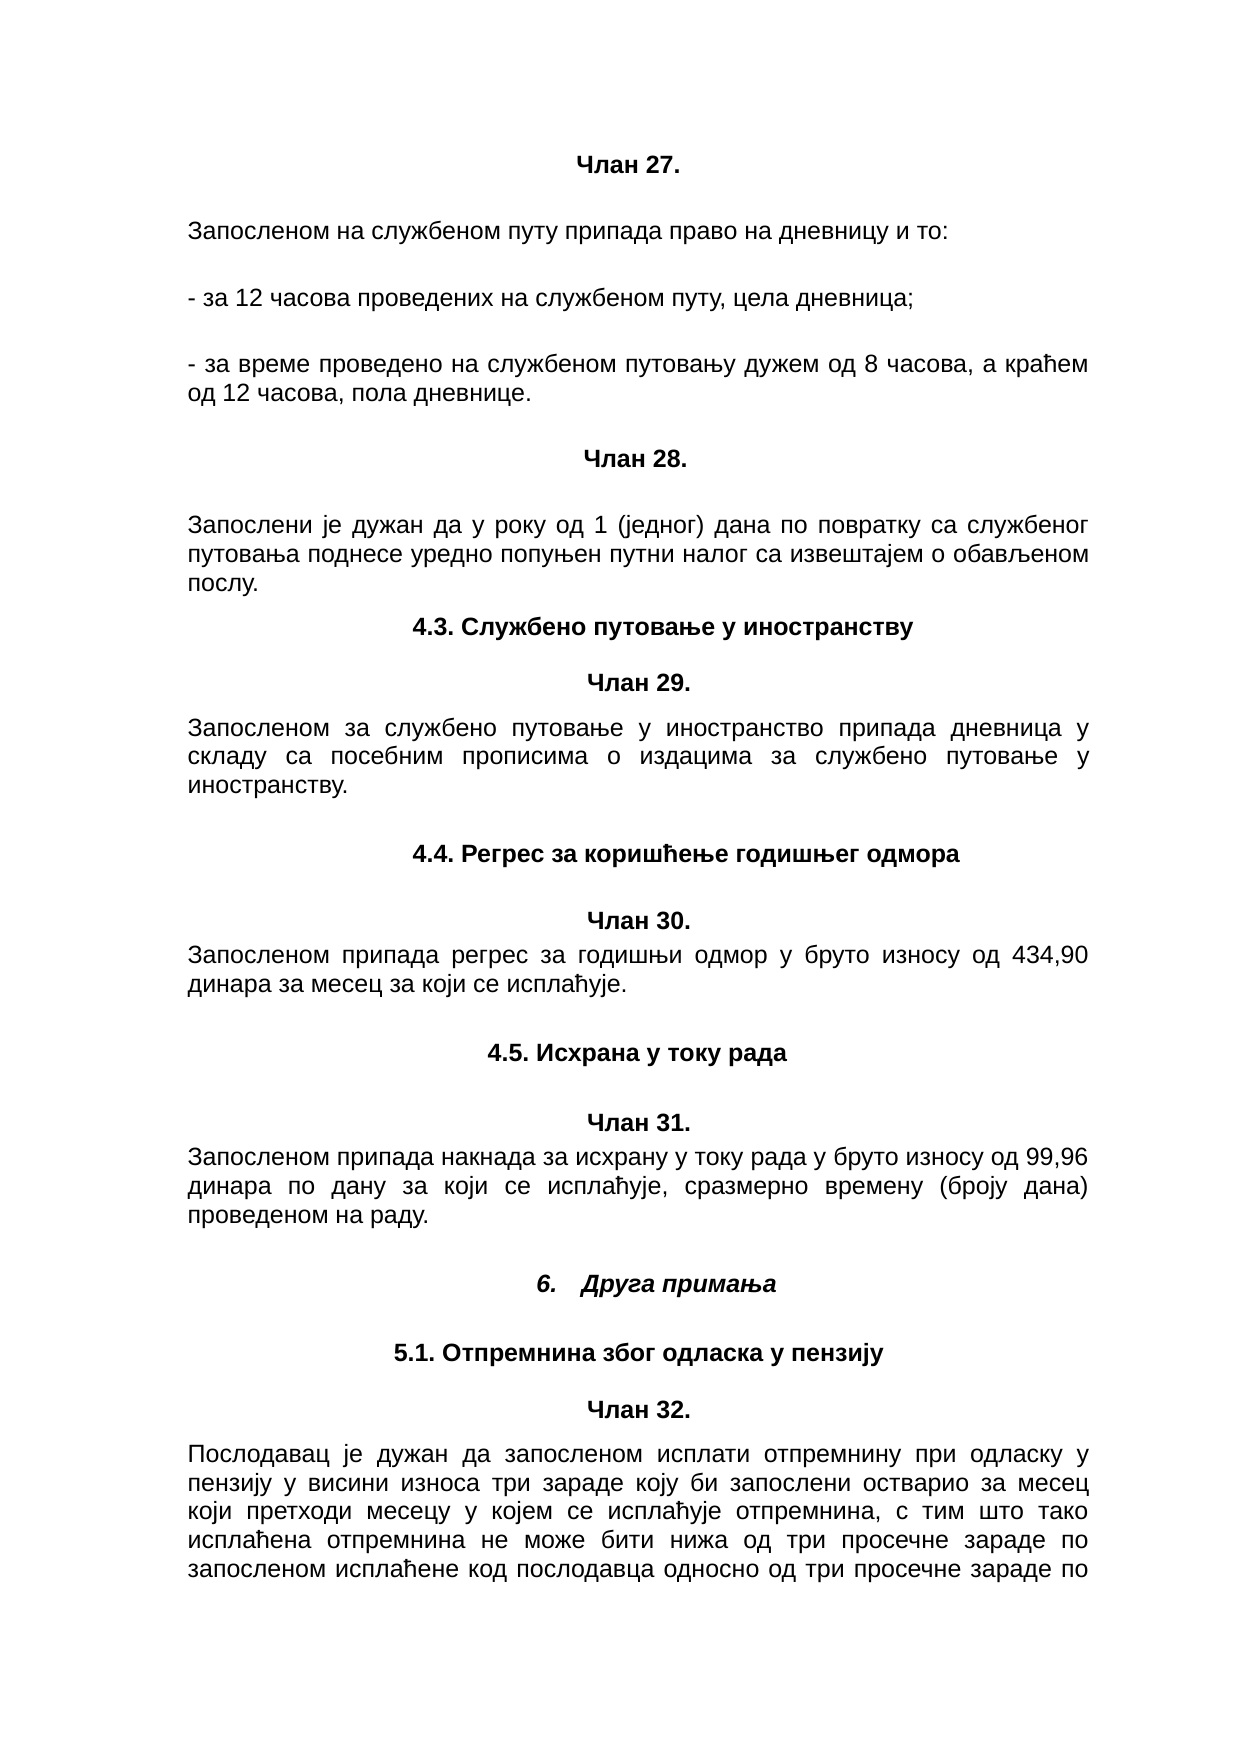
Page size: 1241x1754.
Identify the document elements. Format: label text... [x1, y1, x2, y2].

text Члан 31. [187, 1108, 1090, 1136]
text Члан 32. [187, 1395, 1090, 1423]
text Послодавац је дужан да запосленом исплати отпремнину при одласку у пензију у висини износа три зараде коју би запослени остварио за месец који претходи месецу у којем се исплаћује отпремнина, с тим што тако исплаћена отпремнина не може бити нижа од три просечне зараде по запосленом исплаћене код послодавца односно од три просечне зараде по [187, 1439, 1090, 1583]
text Запосленом за службено путовање у иностранство припада дневница у складу са посебним прописима о издацима за службено путовање у иностранству. [187, 712, 1090, 799]
text Запослени је дужан да у року од 1 (једног) дана по повратку са службеног путовања поднесе уредно попуњен путни налог са извештајем о обављеном послу. [187, 510, 1090, 596]
text - за 12 часова проведених на службеном путу, цела дневница; [187, 282, 1090, 311]
text 4.3. Службено путовање у иностранству [337, 612, 1090, 640]
text 4.5. Исхрана у току рада [412, 1038, 1090, 1067]
text 5.1. Отпремнина због одласка у пензију [187, 1338, 1090, 1367]
text Члан 29. [187, 668, 1090, 697]
text 4.4. Регрес за коришћење годишњег одмора [337, 839, 1090, 868]
text - за време проведено на службеном путовању дужем од 8 часова, а краћем од 12 часова, пола дневнице. [187, 349, 1090, 406]
text Члан 27. [562, 150, 1090, 179]
text Запосленом припада регрес за годишњи одмор у бруто износу од 434,90 динара за месец за који се исплаћује. [187, 941, 1090, 998]
text Запосленом припада накнада за исхрану у току рада у бруто износу од 99,96 динара по дану за који се исплаћује, сразмерно времену (броју дана) проведеном на раду. [187, 1142, 1090, 1228]
list Друга примања [225, 1269, 1090, 1298]
text Запосленом на службеном путу припада право на дневницу и то: [187, 216, 1090, 245]
text Члан 28. [487, 444, 1090, 472]
text Члан 30. [187, 906, 1090, 935]
